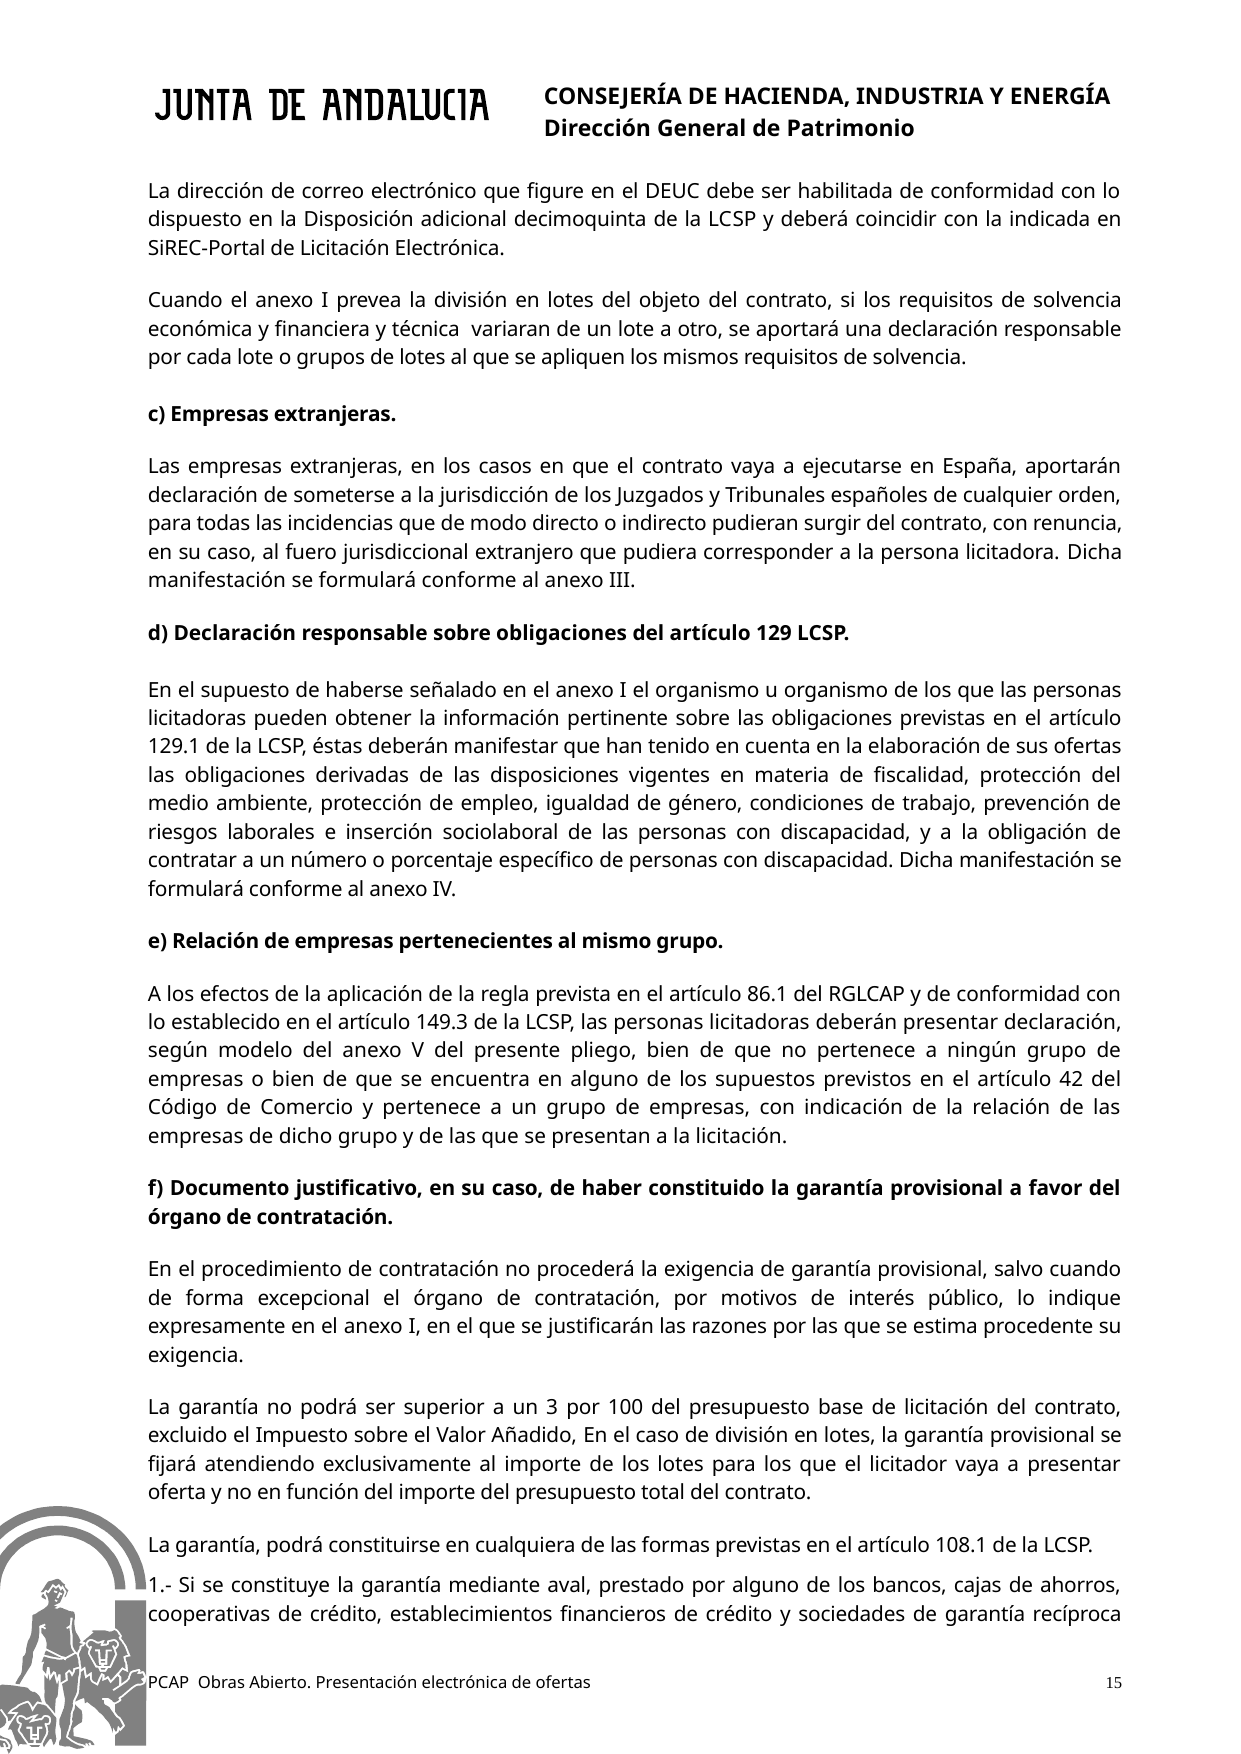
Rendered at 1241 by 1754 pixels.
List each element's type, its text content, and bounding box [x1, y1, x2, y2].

text d) Declaración responsable sobre obligaciones del artículo 129 LCSP. [148, 618, 1122, 646]
text En el supuesto de haberse señalado en el anexo I el organismo u organismo de los que las personas licitadoras pueden obtener la información pertinente sobre las obligaciones previstas en el artículo 129.1 de la LCSP, éstas deberán manifestar que han tenido en cuenta en la elaboración de sus ofertas las obligaciones derivadas de las disposiciones vigentes en materia de fiscalidad, protección del medio ambiente, protección de empleo, igualdad de género, condiciones de trabajo, prevención de riesgos laborales e inserción sociolaboral de las personas con discapacidad, y a la obligación de contratar a un número o porcentaje específico de personas con discapacidad. Dicha manifestación se formulará conforme al anexo IV. [148, 675, 1122, 902]
text 1.- Si se constituye la garantía mediante aval, prestado por alguno de los bancos, cajas de ahorros, cooperativas de crédito, establecimientos financieros de crédito y sociedades de garantía recíproca autorizados para operar en España, deberá aportarse copia electrónica, sea auténtica o no, del documento. [151, 1570, 1122, 1627]
text f) Documento justificativo, en su caso, de haber constituido la garantía provisional a favor del órgano de contratación. [148, 1173, 1122, 1230]
text La dirección de correo electrónico que figure en el DEUC debe ser habilitada de conformidad con lo dispuesto en la Disposición adicional decimoquinta de la LCSP y deberá coincidir con la indicada en SiREC-Portal de Licitación Electrónica. [148, 176, 1122, 261]
text c) Empresas extranjeras. [148, 399, 1122, 427]
text e) Relación de empresas pertenecientes al mismo grupo. [148, 926, 1122, 955]
text Cuando el anexo I prevea la división en lotes del objeto del contrato, si los requisitos de solvencia económica y financiera y técnica variaran de un lote a otro, se aportará una declaración responsable por cada lote o grupos de lotes al que se apliquen los mismos requisitos de solvencia. [148, 285, 1122, 371]
text A los efectos de la aplicación de la regla prevista en el artículo 86.1 del RGLCAP y de conformidad con lo establecido en el artículo 149.3 de la LCSP, las personas licitadoras deberán presentar declaración, según modelo del anexo V del presente pliego, bien de que no pertenece a ningún grupo de empresas o bien de que se encuentra en alguno de los supuestos previstos en el artículo 42 del Código de Comercio y pertenece a un grupo de empresas, con indicación de la relación de las empresas de dicho grupo y de las que se presentan a la licitación. [148, 979, 1122, 1149]
text Las empresas extranjeras, en los casos en que el contrato vaya a ejecutarse en España, aportarán declaración de someterse a la jurisdicción de los Juzgados y Tribunales españoles de cualquier orden, para todas las incidencias que de modo directo o indirecto pudieran surgir del contrato, con renuncia, en su caso, al fuero jurisdiccional extranjero que pudiera corresponder a la persona licitadora. Dicha manifestación se formulará conforme al anexo III. [148, 452, 1122, 594]
text La garantía, podrá constituirse en cualquiera de las formas previstas en el artículo 108.1 de la LCSP. [151, 1530, 1122, 1558]
text En el procedimiento de contratación no procederá la exigencia de garantía provisional, salvo cuando de forma excepcional el órgano de contratación, por motivos de interés público, lo indique expresamente en el anexo I, en el que se justificarán las razones por las que se estima procedente su exigencia. [148, 1254, 1122, 1368]
text La garantía no podrá ser superior a un 3 por 100 del presupuesto base de licitación del contrato, excluido el Impuesto sobre el Valor Añadido, En el caso de división en lotes, la garantía provisional se fijará atendiendo exclusivamente al importe de los lotes para los que el licitador vaya a presentar oferta y no en función del importe del presupuesto total del contrato. [148, 1392, 1122, 1506]
